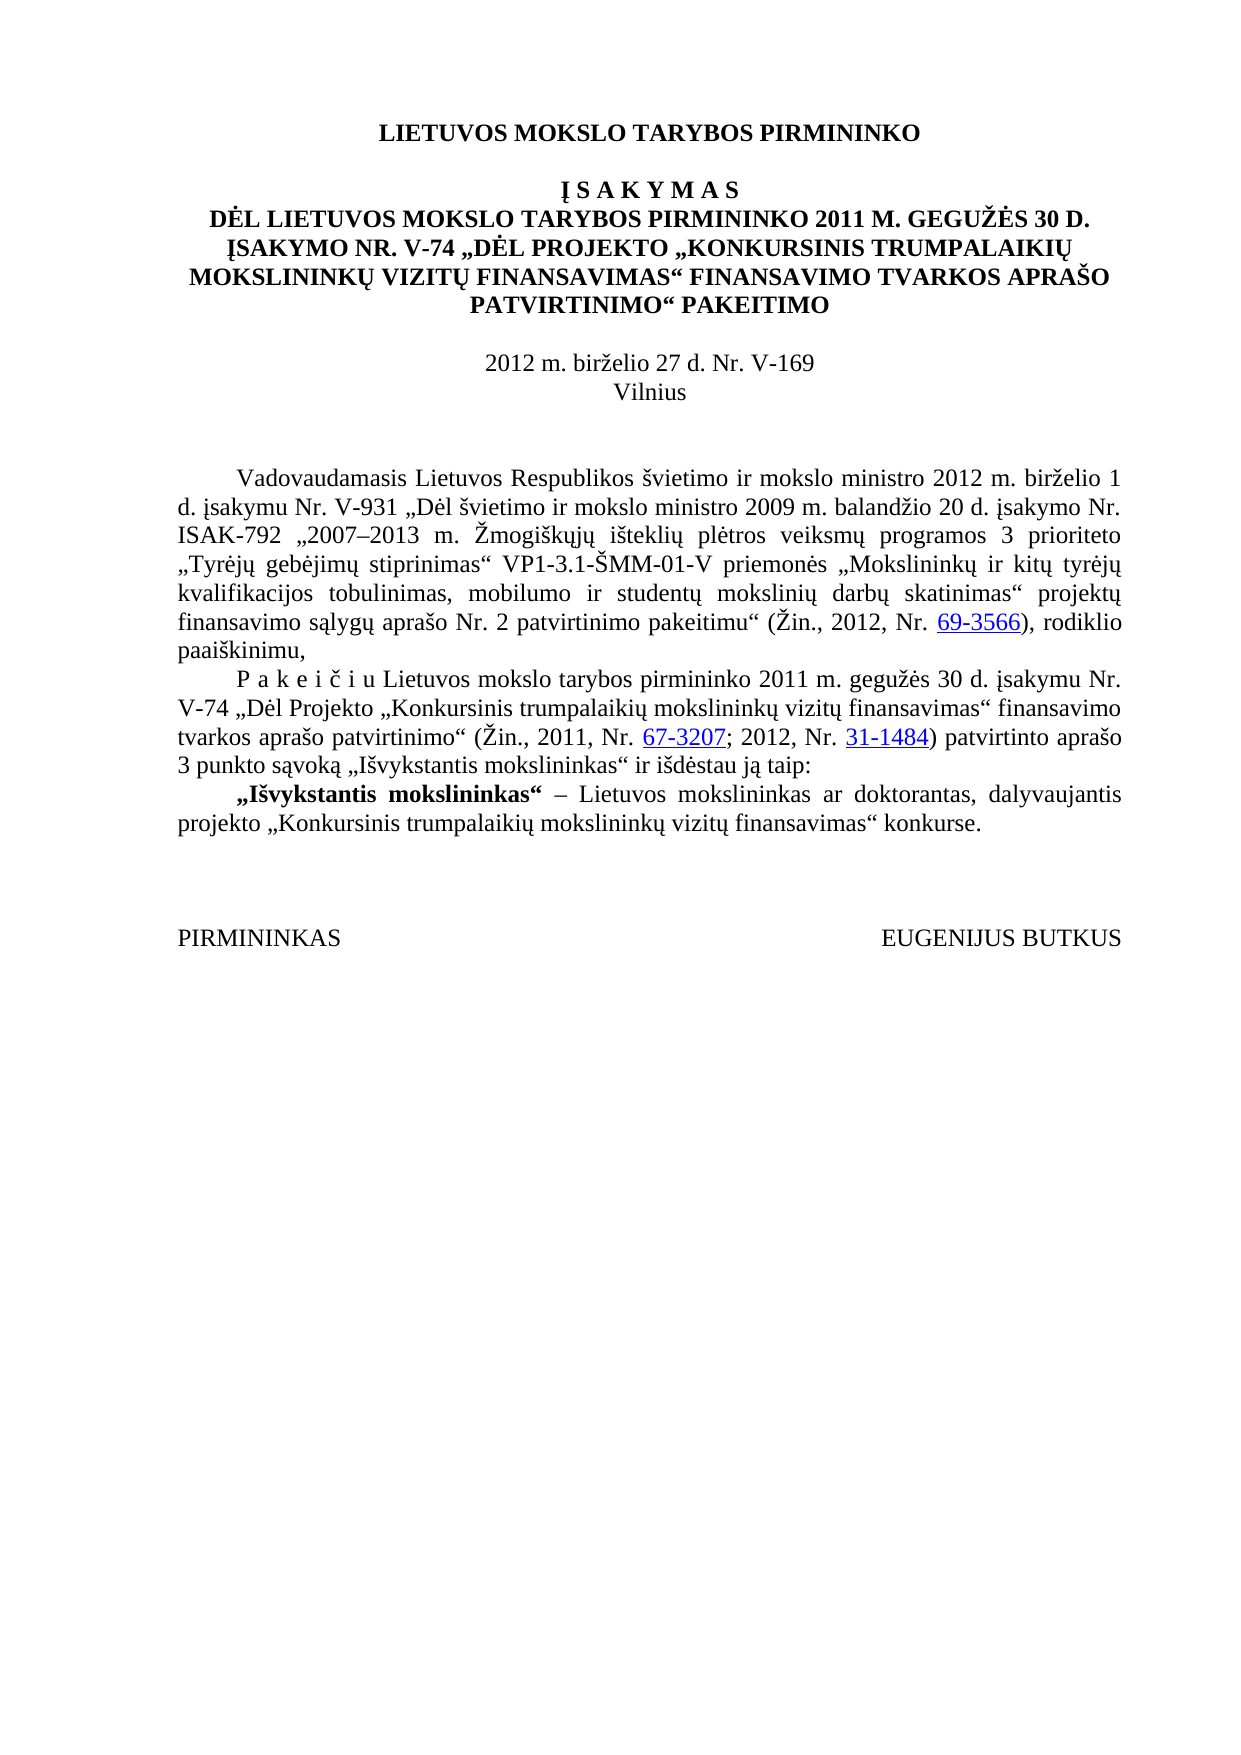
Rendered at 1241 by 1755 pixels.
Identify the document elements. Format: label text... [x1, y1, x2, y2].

text 2012 m. birželio 27 d. Nr. V-169 [177, 348, 1122, 377]
text „Išvykstantis mokslininkas“ – Lietuvos mokslininkas ar doktorantas, dalyvaujantis projekto „Konkursinis trumpalaikių mokslininkų vizitų finansavimas“ konkurse. [177, 779, 1122, 837]
text DĖL LIETUVOS MOKSLO TARYBOS PIRMININKO 2011 M. GEGUŽĖS 30 D. ĮSAKYMO Nr. V-74 „DĖL PROJEKTO „KONKURSINIS TRUMPALAIKIŲ MOKSLININKŲ VIZITŲ FINANSAVIMAS“ FINANSAVIMO TVARKOS APRAŠO PATVIRTINIMO“ PAKEITIMO [177, 204, 1122, 319]
text Pirmininkas Eugenijus Butkus [177, 923, 1122, 952]
text Vilnius [177, 377, 1122, 406]
text P a k e i č i u Lietuvos mokslo tarybos pirmininko 2011 m. gegužės 30 d. įsakymu Nr. V-74 „Dėl Projekto „Konkursinis trumpalaikių mokslininkų vizitų finansavimas“ finansavimo tvarkos aprašo patvirtinimo“ (Žin., 2011, Nr. 67-3207; 2012, Nr. 31-1484) patvirtinto aprašo 3 punkto sąvoką „Išvykstantis mokslininkas“ ir išdėstau ją taip: [177, 664, 1122, 779]
text Į S A K Y M A S [177, 176, 1122, 204]
text Vadovaudamasis Lietuvos Respublikos švietimo ir mokslo ministro 2012 m. birželio 1 d. įsakymu Nr. V-931 „Dėl švietimo ir mokslo ministro 2009 m. balandžio 20 d. įsakymo Nr. ISAK-792 „2007–2013 m. Žmogiškųjų išteklių plėtros veiksmų programos 3 prioriteto „Tyrėjų gebėjimų stiprinimas“ VP1-3.1-ŠMM-01-V priemonės „Mokslininkų ir kitų tyrėjų kvalifikacijos tobulinimas, mobilumo ir studentų mokslinių darbų skatinimas“ projektų finansavimo sąlygų aprašo Nr. 2 patvirtinimo pakeitimu“ (Žin., 2012, Nr. 69-3566), rodiklio paaiškinimu, [177, 463, 1122, 664]
text lietuvos mokslo TARYBOS PIRMININKO [177, 118, 1122, 147]
